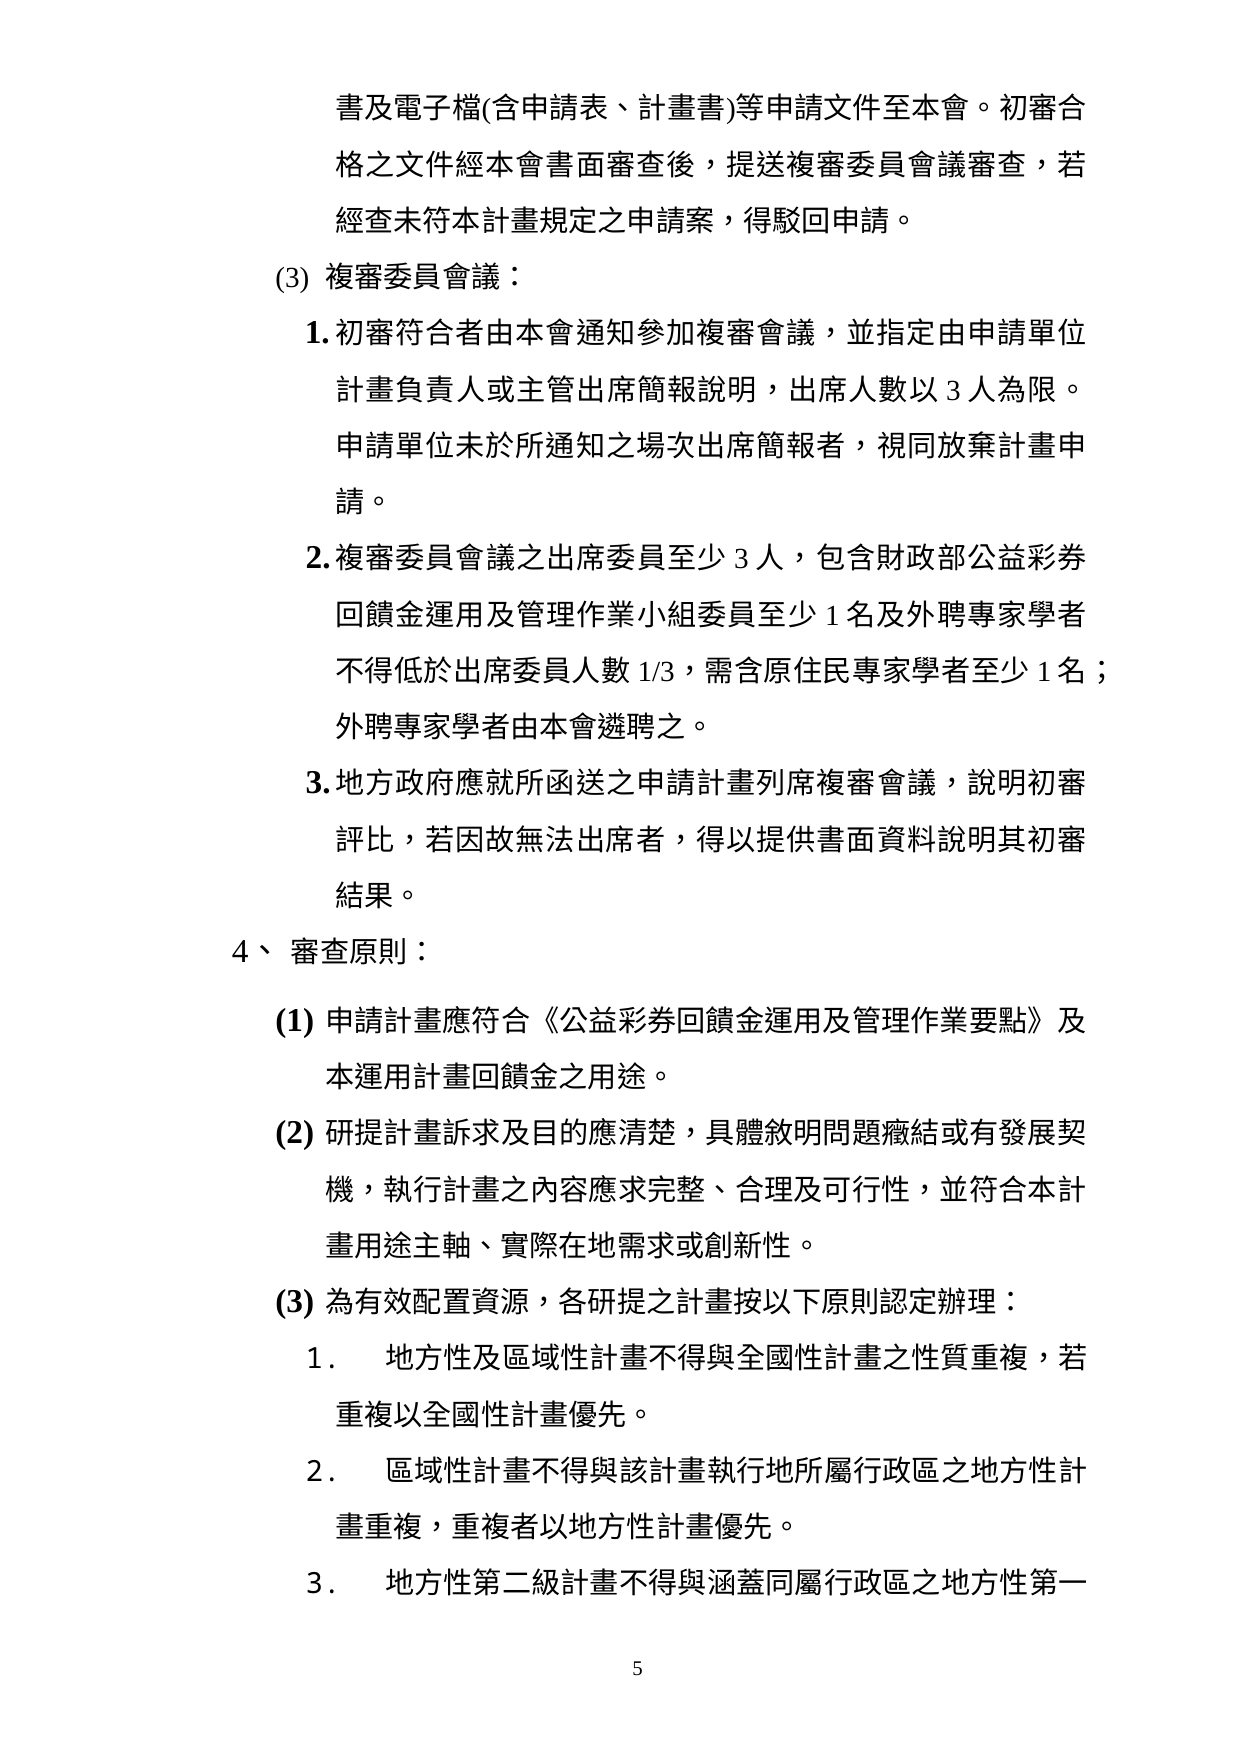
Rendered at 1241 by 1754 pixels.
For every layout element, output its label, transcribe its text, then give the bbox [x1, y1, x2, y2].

list 審查原則： [232, 918, 1087, 974]
list 為有效配置資源，各研提之計畫按以下原則認定辦理： [275, 1268, 1087, 1324]
list 初審符合者由本會通知參加複審會議，並指定由申請單位計畫負責人或主管出席簡報說明，出席人數以3人為限。申請單位未於所通知之場次出席簡報者，視同放棄計畫申請。 [304, 299, 1087, 524]
list 研提計畫訴求及目的應清楚，具體敘明問題癥結或有發展契機，執行計畫之內容應求完整、合理及可行性，並符合本計畫用途主軸、實際在地需求或創新性。 [275, 1099, 1087, 1268]
list 書及電子檔(含申請表、計畫書)等申請文件至本會。初審合格之文件經本會書面審查後，提送複審委員會議審查，若經查未符本計畫規定之申請案，得駁回申請。 [305, 74, 1087, 243]
list 申請計畫應符合《公益彩券回饋金運用及管理作業要點》及本運用計畫回饋金之用途。 [275, 986, 1087, 1099]
list 地方性第二級計畫不得與涵蓋同屬行政區之地方性第一 [305, 1549, 1087, 1605]
list 地方性及區域性計畫不得與全國性計畫之性質重複，若重複以全國性計畫優先。 [305, 1324, 1087, 1436]
list 地方政府應就所函送之申請計畫列席複審會議，說明初審評比，若因故無法出席者，得以提供書面資料說明其初審結果。 [305, 749, 1087, 918]
list 複審委員會議之出席委員至少3人，包含財政部公益彩券回饋金運用及管理作業小組委員至少1名及外聘專家學者不得低於出席委員人數1/3，需含原住民專家學者至少1名；外聘專家學者由本會遴聘之。 [305, 524, 1087, 749]
list 複審委員會議： [275, 243, 1087, 299]
list 區域性計畫不得與該計畫執行地所屬行政區之地方性計畫重複，重複者以地方性計畫優先。 [305, 1436, 1087, 1549]
